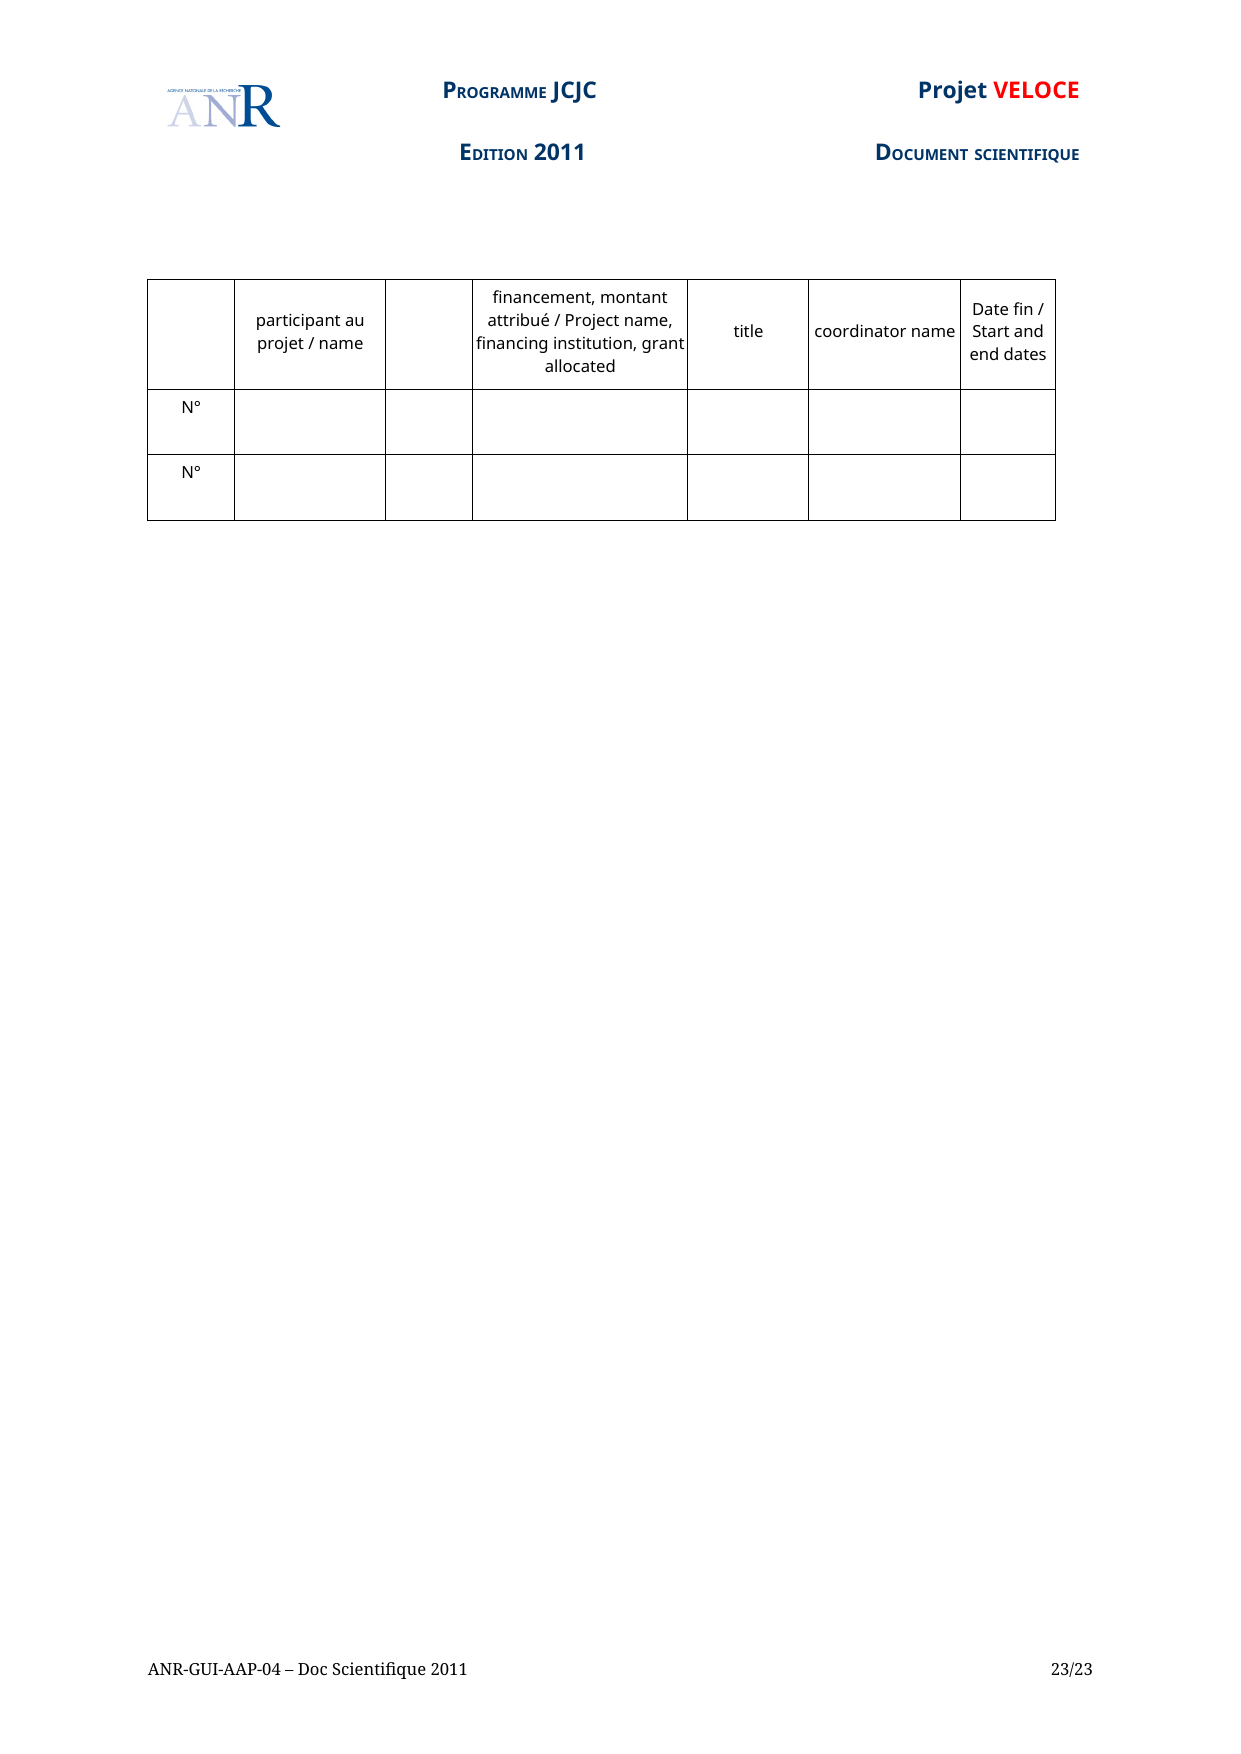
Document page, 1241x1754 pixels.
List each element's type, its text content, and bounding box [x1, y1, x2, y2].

table_cell N° [148, 455, 234, 520]
table_header title [688, 280, 808, 389]
table_cell [235, 390, 385, 454]
table_cell [386, 455, 472, 520]
table_cell [961, 390, 1055, 454]
table_cell [473, 390, 687, 454]
table_cell [688, 455, 808, 520]
table_header participant au projet / name [235, 280, 385, 389]
table_header financement, montant attribué / Project name, financing institution, grant allocated [473, 280, 687, 389]
table_header [148, 280, 234, 389]
table_cell [235, 455, 385, 520]
table_cell [688, 390, 808, 454]
table_cell [386, 390, 472, 454]
table_cell N° [148, 390, 234, 454]
table_cell [809, 455, 960, 520]
table_header Date fin / Start and end dates [961, 280, 1055, 389]
table_header coordinator name [809, 280, 960, 389]
table_header [386, 280, 472, 389]
table_cell [473, 455, 687, 520]
table_cell [809, 390, 960, 454]
table_cell [961, 455, 1055, 520]
